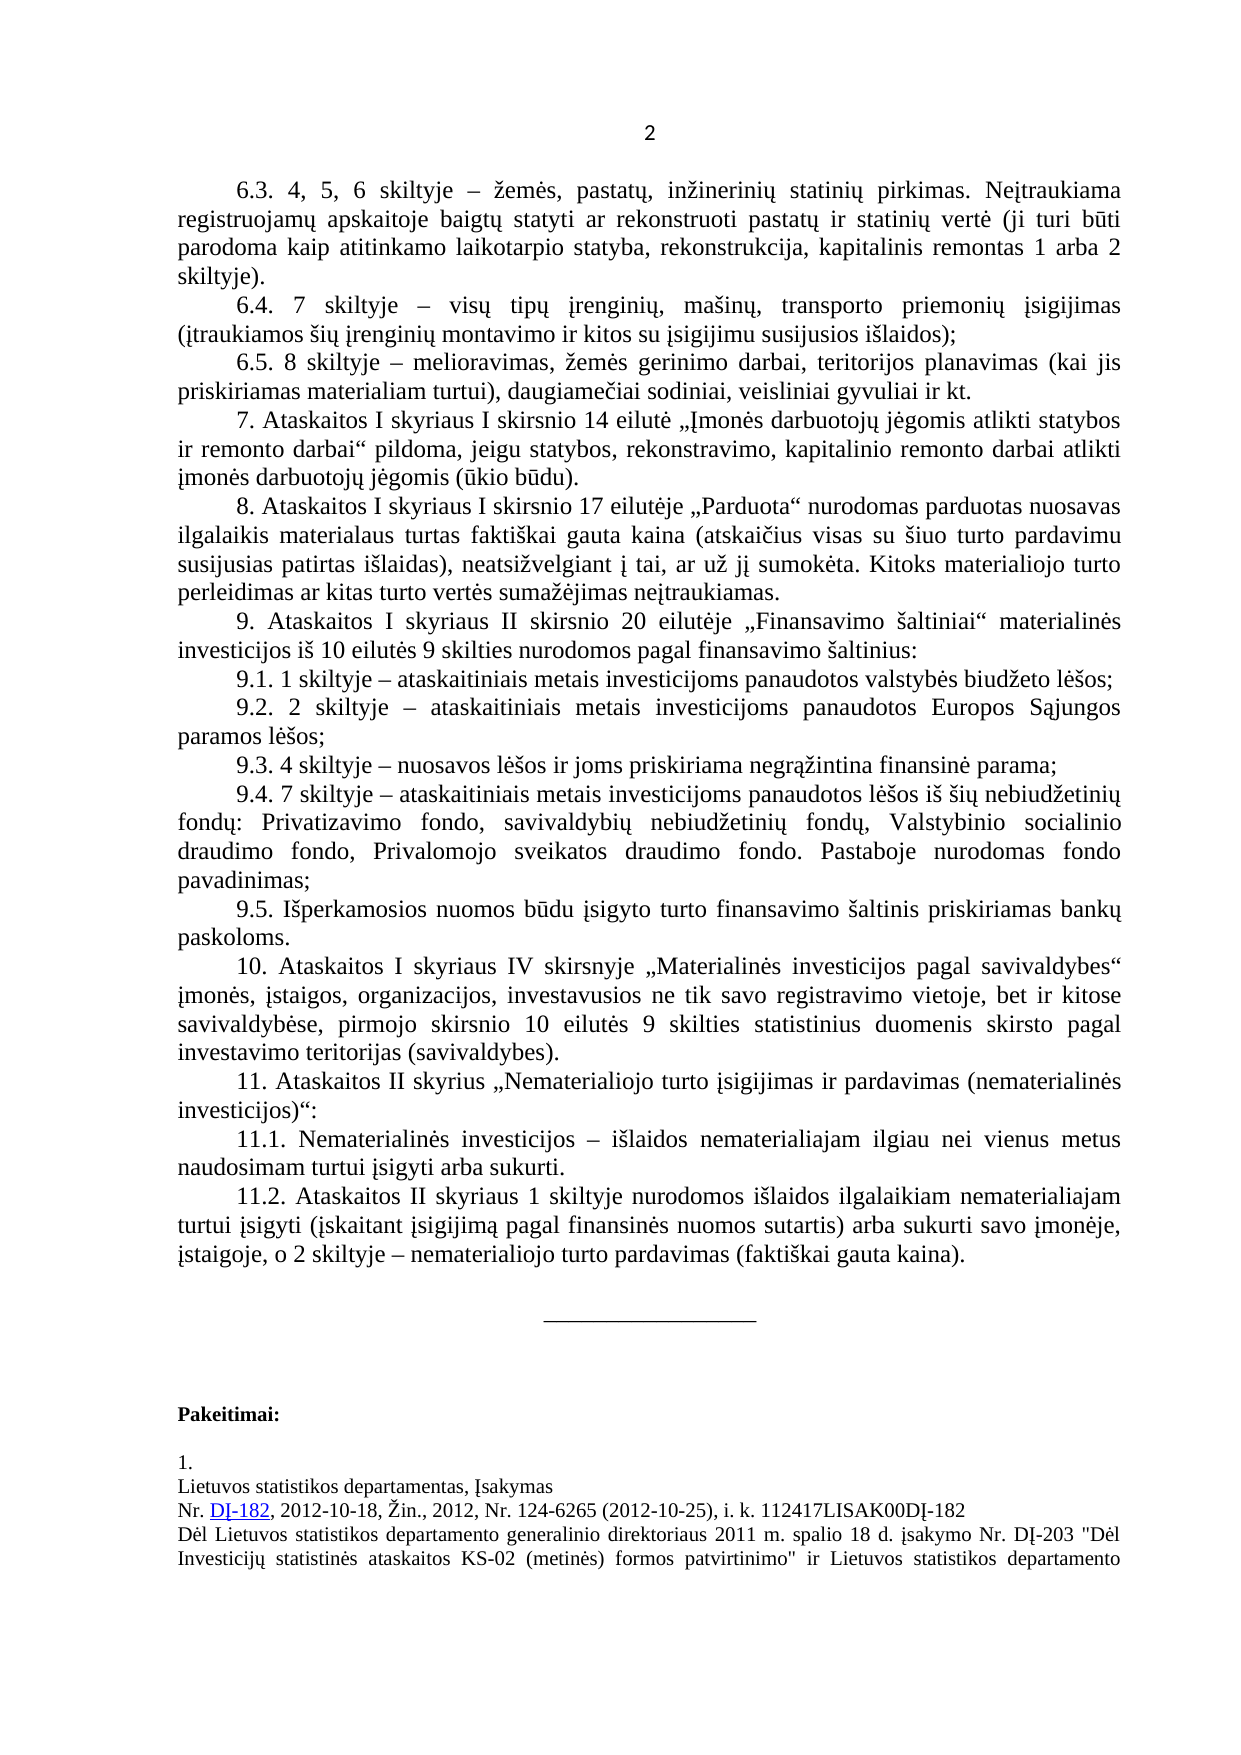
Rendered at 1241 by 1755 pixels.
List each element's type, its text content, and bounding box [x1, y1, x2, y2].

text _________________ [177, 1296, 1122, 1325]
text 6.3. 4, 5, 6 skiltyje – žemės, pastatų, inžinerinių statinių pirkimas. Neįtraukiama registruojamų apskaitoje baigtų statyti ar rekonstruoti pastatų ir statinių vertė (ji turi būti parodoma kaip atitinkamo laikotarpio statyba, rekonstrukcija, kapitalinis remontas 1 arba 2 skiltyje). [177, 175, 1122, 290]
text Nr. DĮ-182, 2012-10-18, Žin., 2012, Nr. 124-6265 (2012-10-25), i. k. 112417LISAK00DĮ-182 [177, 1498, 1122, 1522]
text 1. [177, 1450, 1122, 1474]
text 8. Ataskaitos I skyriaus I skirsnio 17 eilutėje „Parduota“ nurodomas parduotas nuosavas ilgalaikis materialaus turtas faktiškai gauta kaina (atskaičius visas su šiuo turto pardavimu susijusias patirtas išlaidas), neatsižvelgiant į tai, ar už jį sumokėta. Kitoks materialiojo turto perleidimas ar kitas turto vertės sumažėjimas neįtraukiamas. [177, 491, 1122, 606]
text 9.5. Išperkamosios nuomos būdu įsigyto turto finansavimo šaltinis priskiriamas bankų paskoloms. [177, 894, 1122, 951]
text 11.1. Nematerialinės investicijos – išlaidos nematerialiajam ilgiau nei vienus metus naudosimam turtui įsigyti arba sukurti. [177, 1124, 1122, 1181]
text Lietuvos statistikos departamentas, Įsakymas [177, 1474, 1122, 1498]
text 9.4. 7 skiltyje – ataskaitiniais metais investicijoms panaudotos lėšos iš šių nebiudžetinių fondų: Privatizavimo fondo, savivaldybių nebiudžetinių fondų, Valstybinio socialinio draudimo fondo, Privalomojo sveikatos draudimo fondo. Pastaboje nurodomas fondo pavadinimas; [177, 779, 1122, 894]
text Pakeitimai: [177, 1402, 1122, 1426]
text 10. Ataskaitos I skyriaus IV skirsnyje „Materialinės investicijos pagal savivaldybes“ įmonės, įstaigos, organizacijos, investavusios ne tik savo registravimo vietoje, bet ir kitose savivaldybėse, pirmojo skirsnio 10 eilutės 9 skilties statistinius duomenis skirsto pagal investavimo teritorijas (savivaldybes). [177, 951, 1122, 1066]
text Dėl Lietuvos statistikos departamento generalinio direktoriaus 2011 m. spalio 18 d. įsakymo Nr. DĮ-203 "Dėl Investicijų statistinės ataskaitos KS-02 (metinės) formos patvirtinimo" ir Lietuvos statistikos departamento [177, 1522, 1122, 1570]
text 11. Ataskaitos II skyrius „Nematerialiojo turto įsigijimas ir pardavimas (nematerialinės investicijos)“: [177, 1066, 1122, 1124]
text 9. Ataskaitos I skyriaus II skirsnio 20 eilutėje „Finansavimo šaltiniai“ materialinės investicijos iš 10 eilutės 9 skilties nurodomos pagal finansavimo šaltinius: [177, 606, 1122, 664]
text 9.3. 4 skiltyje – nuosavos lėšos ir joms priskiriama negrąžintina finansinė parama; [177, 750, 1122, 779]
text 11.2. Ataskaitos II skyriaus 1 skiltyje nurodomos išlaidos ilgalaikiam nematerialiajam turtui įsigyti (įskaitant įsigijimą pagal finansinės nuomos sutartis) arba sukurti savo įmonėje, įstaigoje, o 2 skiltyje – nematerialiojo turto pardavimas (faktiškai gauta kaina). [177, 1181, 1122, 1267]
text 6.4. 7 skiltyje – visų tipų įrenginių, mašinų, transporto priemonių įsigijimas (įtraukiamos šių įrenginių montavimo ir kitos su įsigijimu susijusios išlaidos); [177, 290, 1122, 347]
text 7. Ataskaitos I skyriaus I skirsnio 14 eilutė „Įmonės darbuotojų jėgomis atlikti statybos ir remonto darbai“ pildoma, jeigu statybos, rekonstravimo, kapitalinio remonto darbai atlikti įmonės darbuotojų jėgomis (ūkio būdu). [177, 405, 1122, 491]
text 9.2. 2 skiltyje – ataskaitiniais metais investicijoms panaudotos Europos Sąjungos paramos lėšos; [177, 692, 1122, 750]
text 9.1. 1 skiltyje – ataskaitiniais metais investicijoms panaudotos valstybės biudžeto lėšos; [177, 664, 1122, 692]
text 6.5. 8 skiltyje – melioravimas, žemės gerinimo darbai, teritorijos planavimas (kai jis priskiriamas materialiam turtui), daugiamečiai sodiniai, veisliniai gyvuliai ir kt. [177, 347, 1122, 405]
